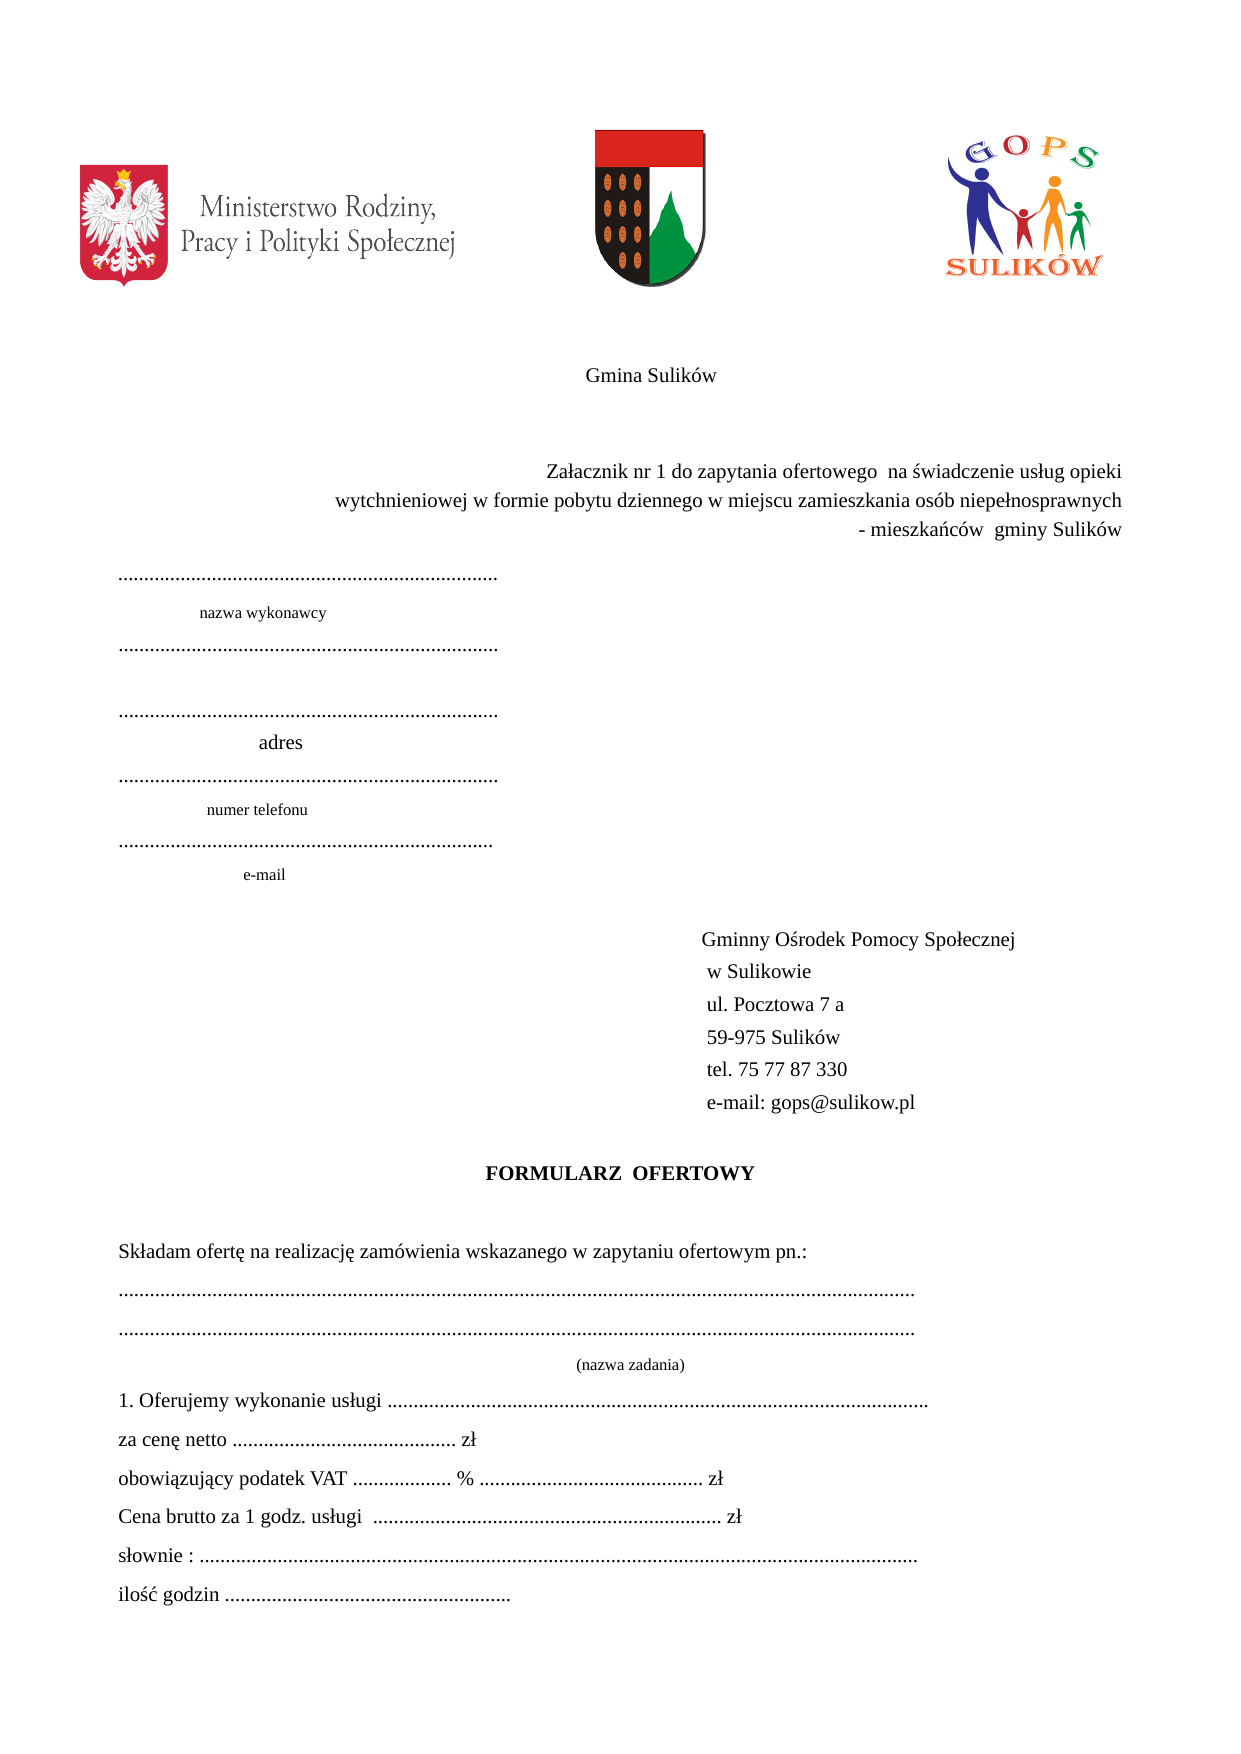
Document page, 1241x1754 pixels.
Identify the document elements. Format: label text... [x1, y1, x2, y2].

text e-mail: gops@sulikow.pl [118, 1090, 1122, 1114]
text 59-975 Sulików [118, 1024, 1122, 1049]
text ......................................................................... [118, 763, 1122, 787]
text adres [118, 730, 1122, 754]
text Składam ofertę na realizację zamówienia wskazanego w zapytaniu ofertowym pn.: [118, 1239, 1122, 1263]
text nazwa wykonawcy [118, 599, 1122, 623]
text ilość godzin ....................................................... [118, 1582, 1122, 1606]
text ......................................................................................................................................................... [118, 1277, 1122, 1301]
text tel. 75 77 87 330 [118, 1057, 1122, 1081]
text Załacznik nr 1 do zapytania ofertowego na świadczenie usług opieki wytchnieniowej w formie pobytu dziennego w miejscu zamieszkania osób niepełnosprawnych - mieszkańców gminy Sulików [118, 457, 1122, 541]
text obowiązujący podatek VAT ................... % ........................................... zł [118, 1466, 1122, 1490]
text FORMULARZ OFERTOWY [118, 1161, 1122, 1185]
text ......................................................................... [118, 697, 1122, 722]
picture [590, 125, 708, 289]
text w Sulikowie [118, 959, 1122, 983]
text ......................................................................... [118, 632, 1122, 656]
text Gminny Ośrodek Pomocy Społecznej [118, 926, 1122, 951]
text Cena brutto za 1 godz. usługi ................................................................... zł [118, 1504, 1122, 1528]
text za cenę netto ........................................... zł [118, 1427, 1122, 1451]
text ul. Pocztowa 7 a [118, 992, 1122, 1016]
text numer telefonu [118, 796, 1122, 820]
text ........................................................................ [118, 828, 1122, 852]
text ......................................................................................................................................................... [118, 1316, 1122, 1340]
text 1. Oferujemy wykonanie usługi ........................................................................................................ [118, 1388, 1122, 1412]
text słownie : .......................................................................................................................................... [118, 1543, 1122, 1567]
picture [17, 83, 519, 375]
text (nazwa zadania) [118, 1354, 1122, 1374]
text Gmina Sulików [118, 363, 1122, 387]
text e-mail [118, 861, 1122, 885]
text ......................................................................... [118, 561, 1122, 585]
